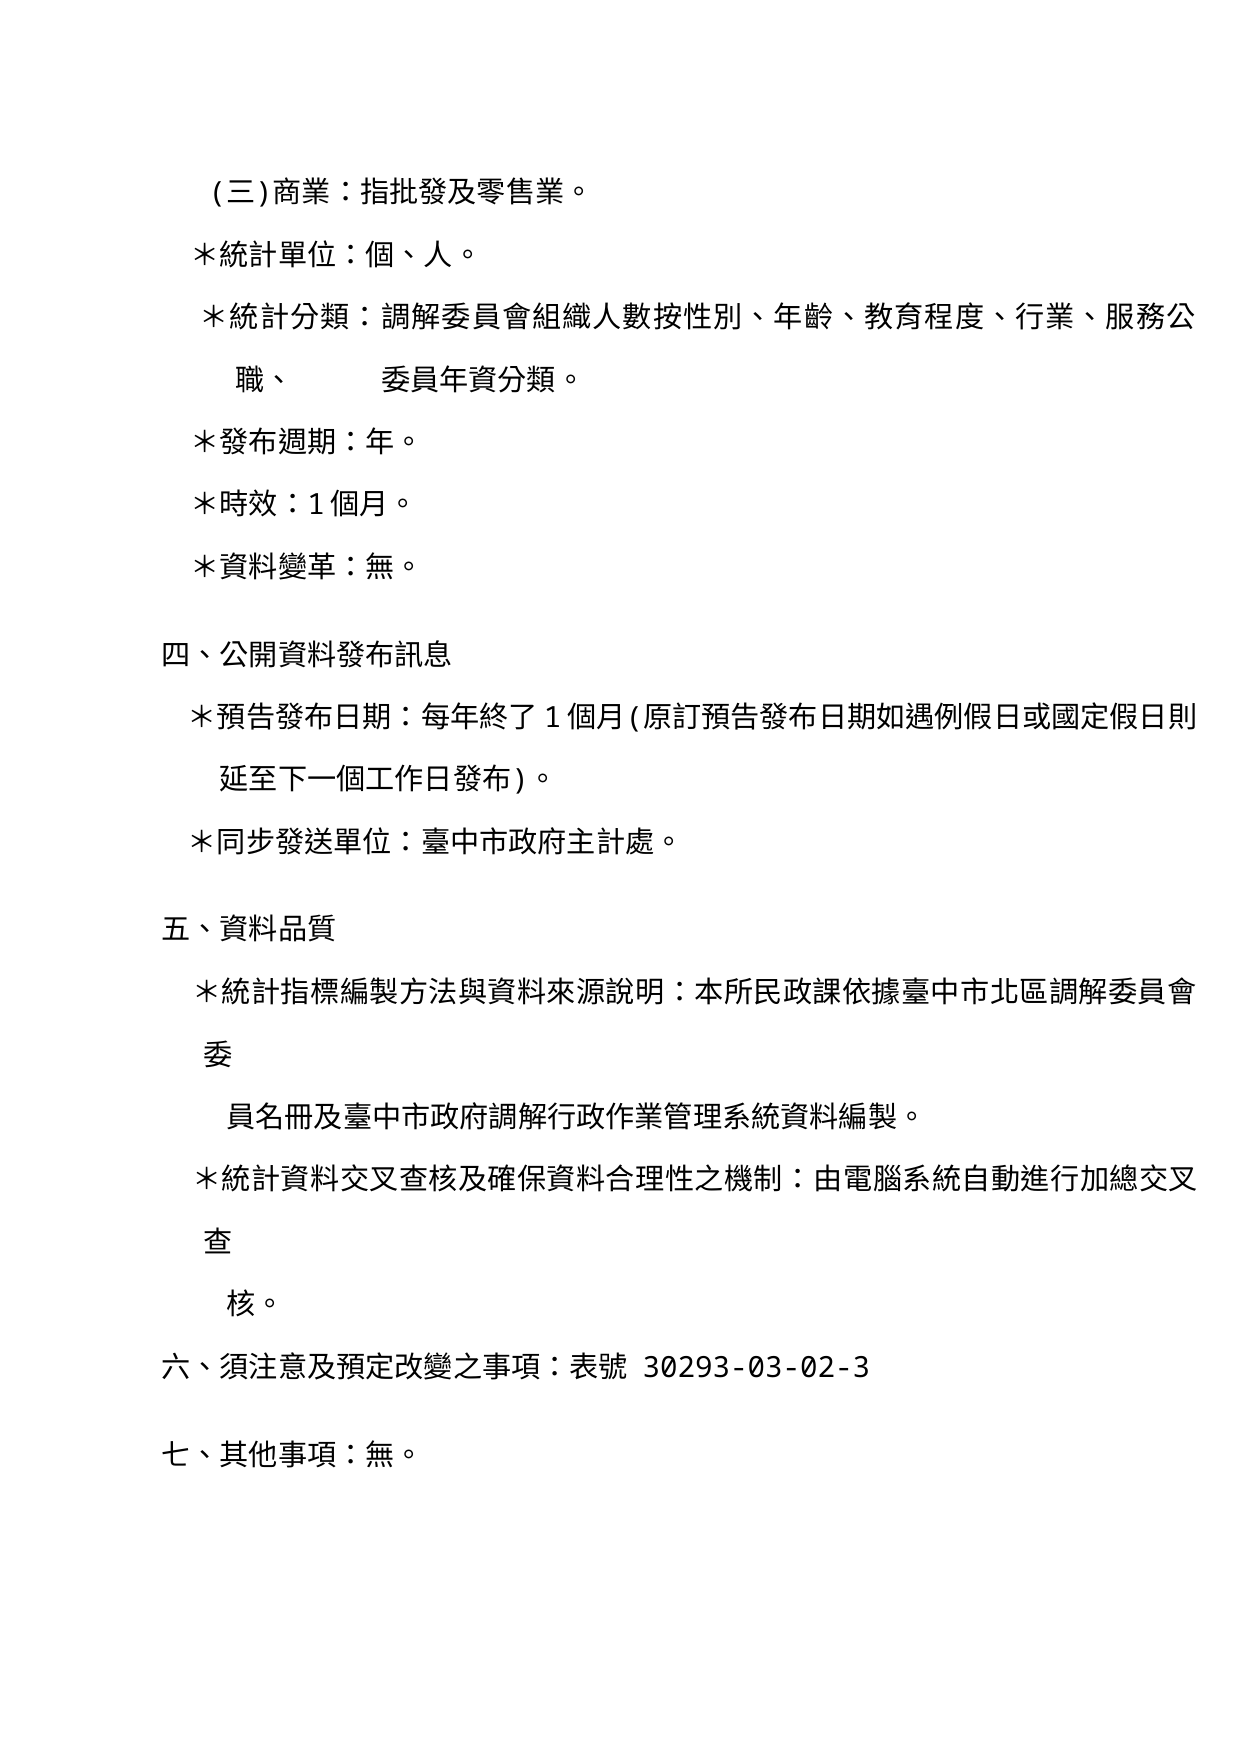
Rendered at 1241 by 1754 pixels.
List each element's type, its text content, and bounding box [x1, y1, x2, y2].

table_header (三)商業：指批發及零售業。 ＊統計單位：個、人。 ＊統計分類：調解委員會組織人數按性別、年齡、教育程度、行業、服務公職、 委員年資分類。 ＊發布週期：年。 ＊時效：1個月。 ＊資料變革：無。 四、公開資料發布訊息 ＊預告發布日期：每年終了1個月(原訂預告發布日期如遇例假日或國定假日則延至下一個工作日發布)。 ＊同步發送單位：臺中市政府主計處。 五、資料品質 ＊統計指標編製方法與資料來源說明：本所民政課依據臺中市北區調解委員會委 員名冊及臺中市政府調解行政作業管理系統資料編製。 ＊統計資料交叉查核及確保資料合理性之機制：由電腦系統自動進行加總交叉查 核。 六、須注意及預定改變之事項：表號 30293-03-02-3 七、其他事項：無。 [150, 148, 1209, 1473]
